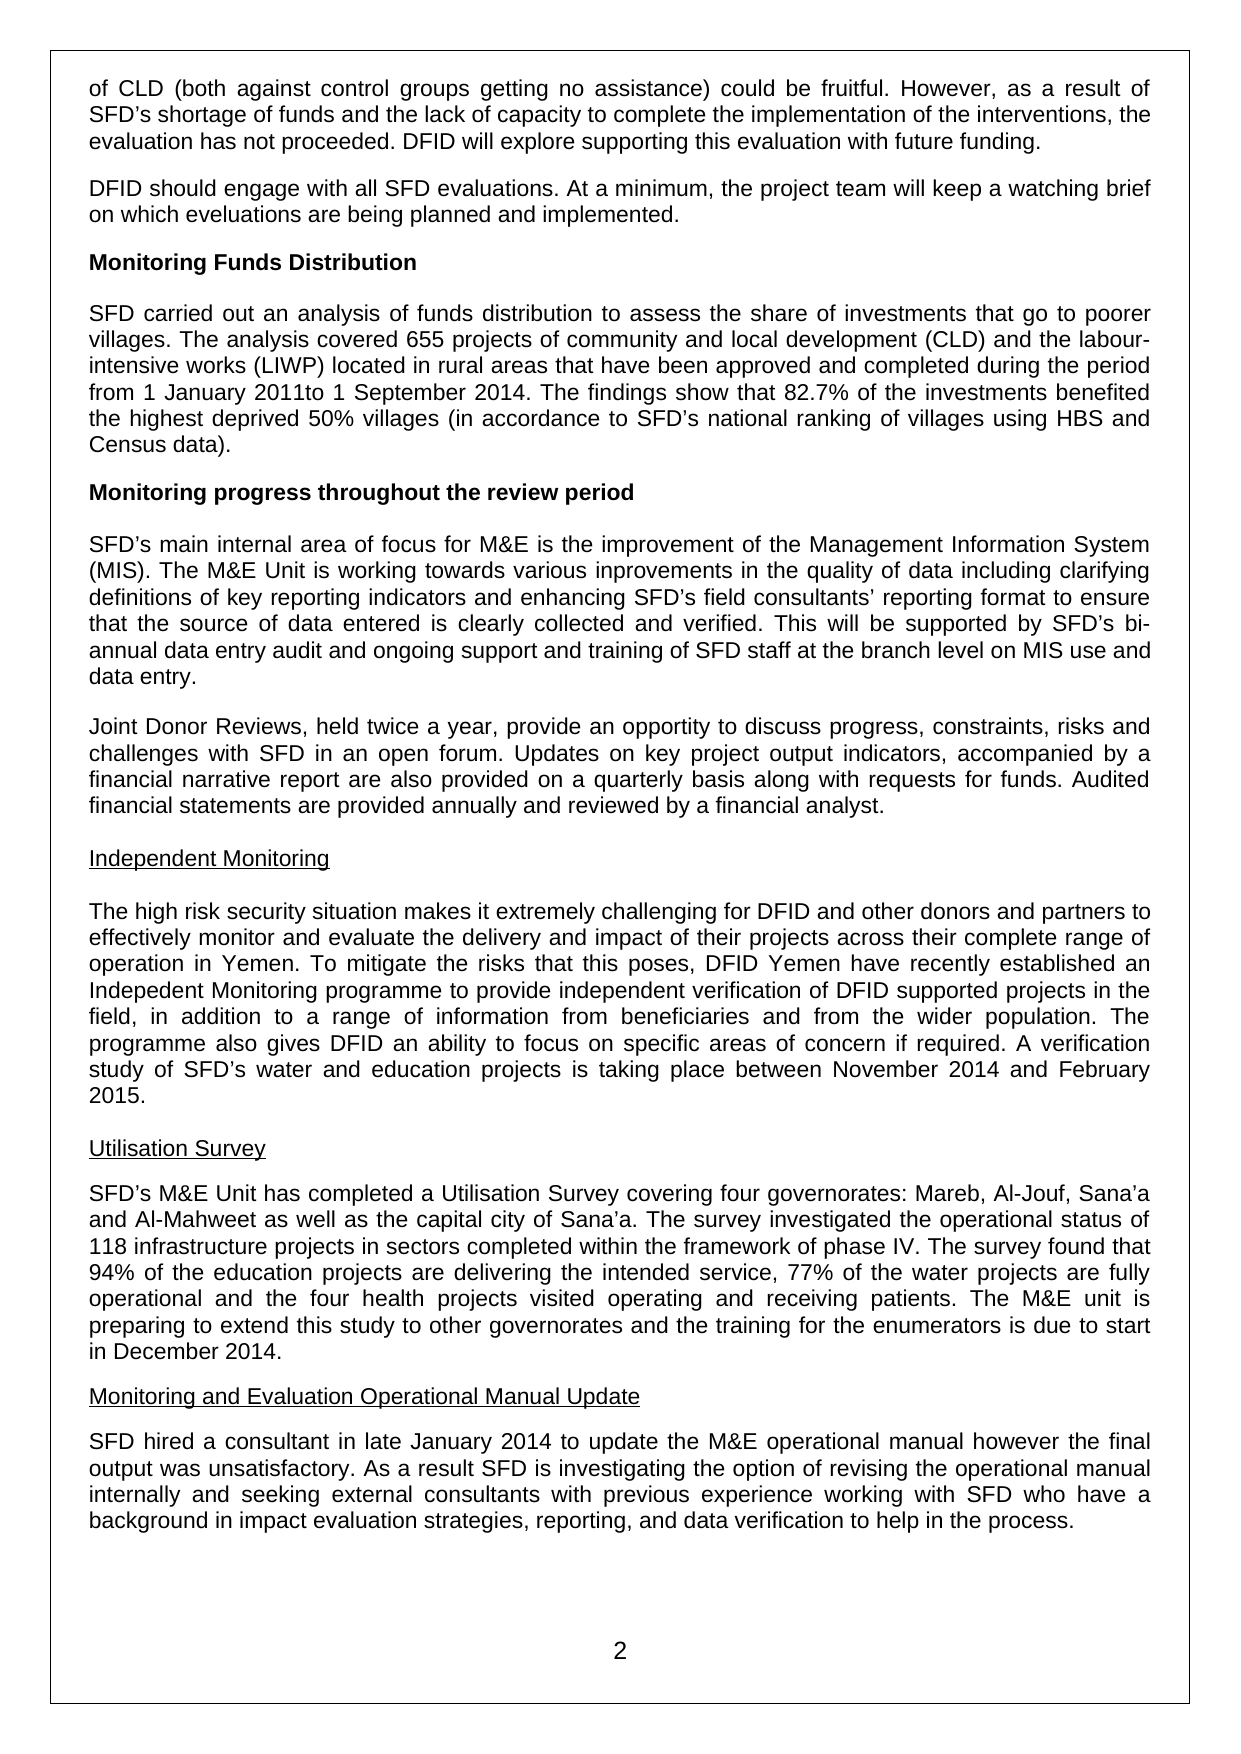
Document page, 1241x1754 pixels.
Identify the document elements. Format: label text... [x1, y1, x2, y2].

text SFD carried out an analysis of funds distribution to assess the share of investments that go to poorer villages. The analysis covered 655 projects of community and local development (CLD) and the labour-intensive works (LIWP) located in rural areas that have been approved and completed during the period from 1 January 2011to 1 September 2014. The findings show that 82.7% of the investments benefited the highest deprived 50% villages (in accordance to SFD’s national ranking of villages using HBS and Census data). [89, 299, 1152, 458]
text The high risk security situation makes it extremely challenging for DFID and other donors and partners to effectively monitor and evaluate the delivery and impact of their projects across their complete range of operation in Yemen. To mitigate the risks that this poses, DFID Yemen have recently established an Indepedent Monitoring programme to provide independent verification of DFID supported projects in the field, in addition to a range of information from beneficiaries and from the wider population. The programme also gives DFID an ability to focus on specific areas of concern if required. A verification study of SFD’s water and education projects is taking place between November 2014 and February 2015. [89, 898, 1152, 1108]
text SFD hired a consultant in late January 2014 to update the M&E operational manual however the final output was unsatisfactory. As a result SFD is investigating the option of revising the operational manual internally and seeking external consultants with previous experience working with SFD who have a background in impact evaluation strategies, reporting, and data verification to help in the process. [89, 1428, 1152, 1534]
text of CLD (both against control groups getting no assistance) could be fruitful. However, as a result of SFD’s shortage of funds and the lack of capacity to complete the implementation of the interventions, the evaluation has not proceeded. DFID will explore supporting this evaluation with future funding. [89, 75, 1152, 154]
text SFD’s M&E Unit has completed a Utilisation Survey covering four governorates: Mareb, Al-Jouf, Sana’a and Al-Mahweet as well as the capital city of Sana’a. The survey investigated the operational status of 118 infrastructure projects in sectors completed within the framework of phase IV. The survey found that 94% of the education projects are delivering the intended service, 77% of the water projects are fully operational and the four health projects visited operating and receiving patients. The M&E unit is preparing to extend this study to other governorates and the training for the enumerators is due to start in December 2014. [89, 1180, 1152, 1364]
text Monitoring Funds Distribution [89, 248, 1152, 275]
text Joint Donor Reviews, held twice a year, provide an opportity to discuss progress, constraints, risks and challenges with SFD in an open forum. Updates on key project output indicators, accompanied by a financial narrative report are also provided on a quarterly basis along with requests for funds. Audited financial statements are provided annually and reviewed by a financial analyst. [89, 713, 1152, 819]
text Utilisation Survey [89, 1135, 1152, 1161]
text Monitoring and Evaluation Operational Manual Update [89, 1383, 1152, 1409]
text Monitoring progress throughout the review period [89, 478, 1152, 505]
text Independent Monitoring [89, 845, 1152, 871]
text SFD’s main internal area of focus for M&E is the improvement of the Management Information System (MIS). The M&E Unit is working towards various inprovements in the quality of data including clarifying definitions of key reporting indicators and enhancing SFD’s field consultants’ reporting format to ensure that the source of data entered is clearly collected and verified. This will be supported by SFD’s bi-annual data entry audit and ongoing support and training of SFD staff at the branch level on MIS use and data entry. [89, 531, 1152, 689]
text DFID should engage with all SFD evaluations. At a minimum, the project team will keep a watching brief on which eveluations are being planned and implemented. [89, 175, 1152, 228]
